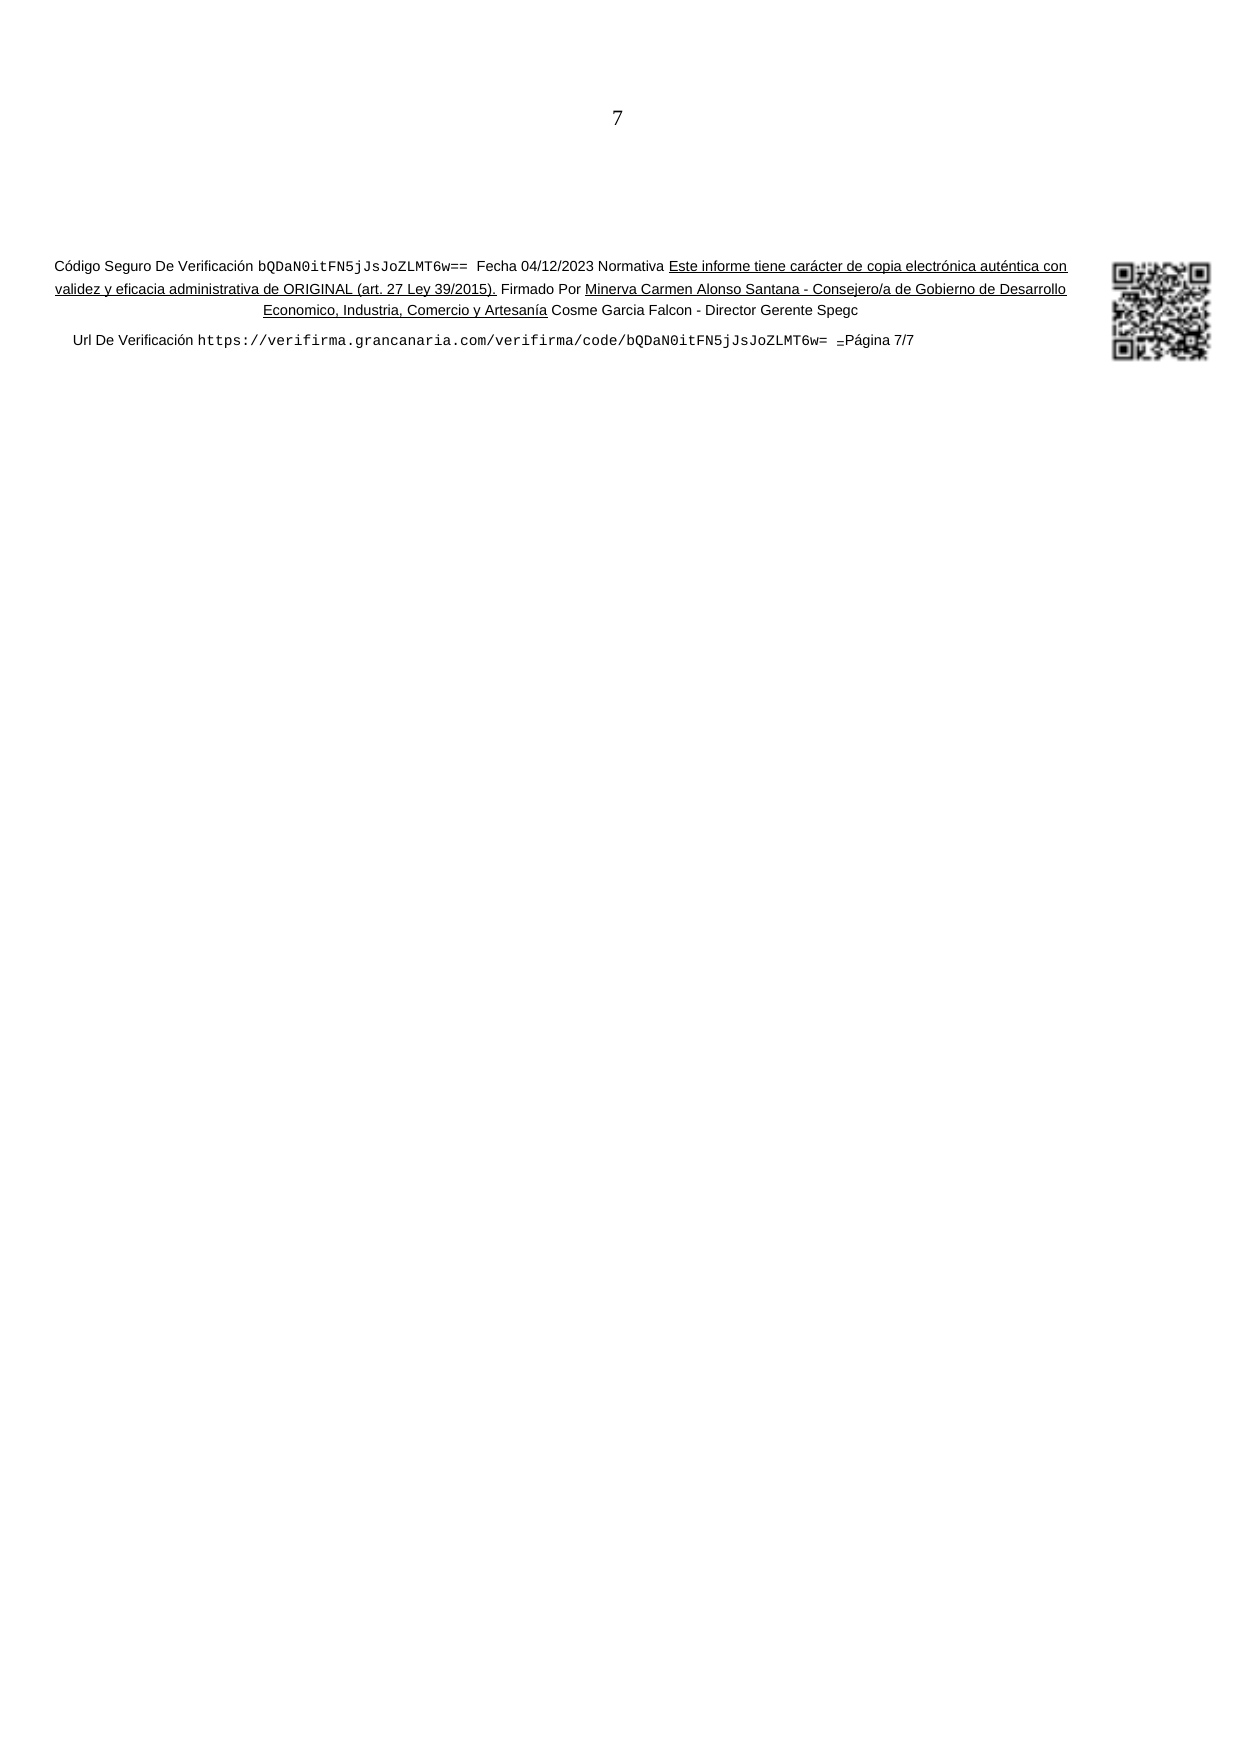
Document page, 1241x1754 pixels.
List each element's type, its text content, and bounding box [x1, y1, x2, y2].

text 7 [33, 105, 623, 131]
text Url De Verificación https://verifirma.grancanaria.com/verifirma/code/bQDaN0itFN5jJsJoZLMT6w= =Página 7/7 [73, 325, 1052, 352]
text Código Seguro De Verificación bQDaN0itFN5jJsJoZLMT6w== Fecha 04/12/2023 Normativa Este informe tiene carácter de copia electrónica auténtica con validez y eficacia administrativa de ORIGINAL (art. 27 Ley 39/2015). Firmado Por Minerva Carmen Alonso Santana - Consejero/a de Gobierno de Desarrollo Economico, Industria, Comercio y Artesanía Cosme Garcia Falcon - Director Gerente Spegc [33, 257, 1088, 319]
picture [1102, 252, 1222, 372]
